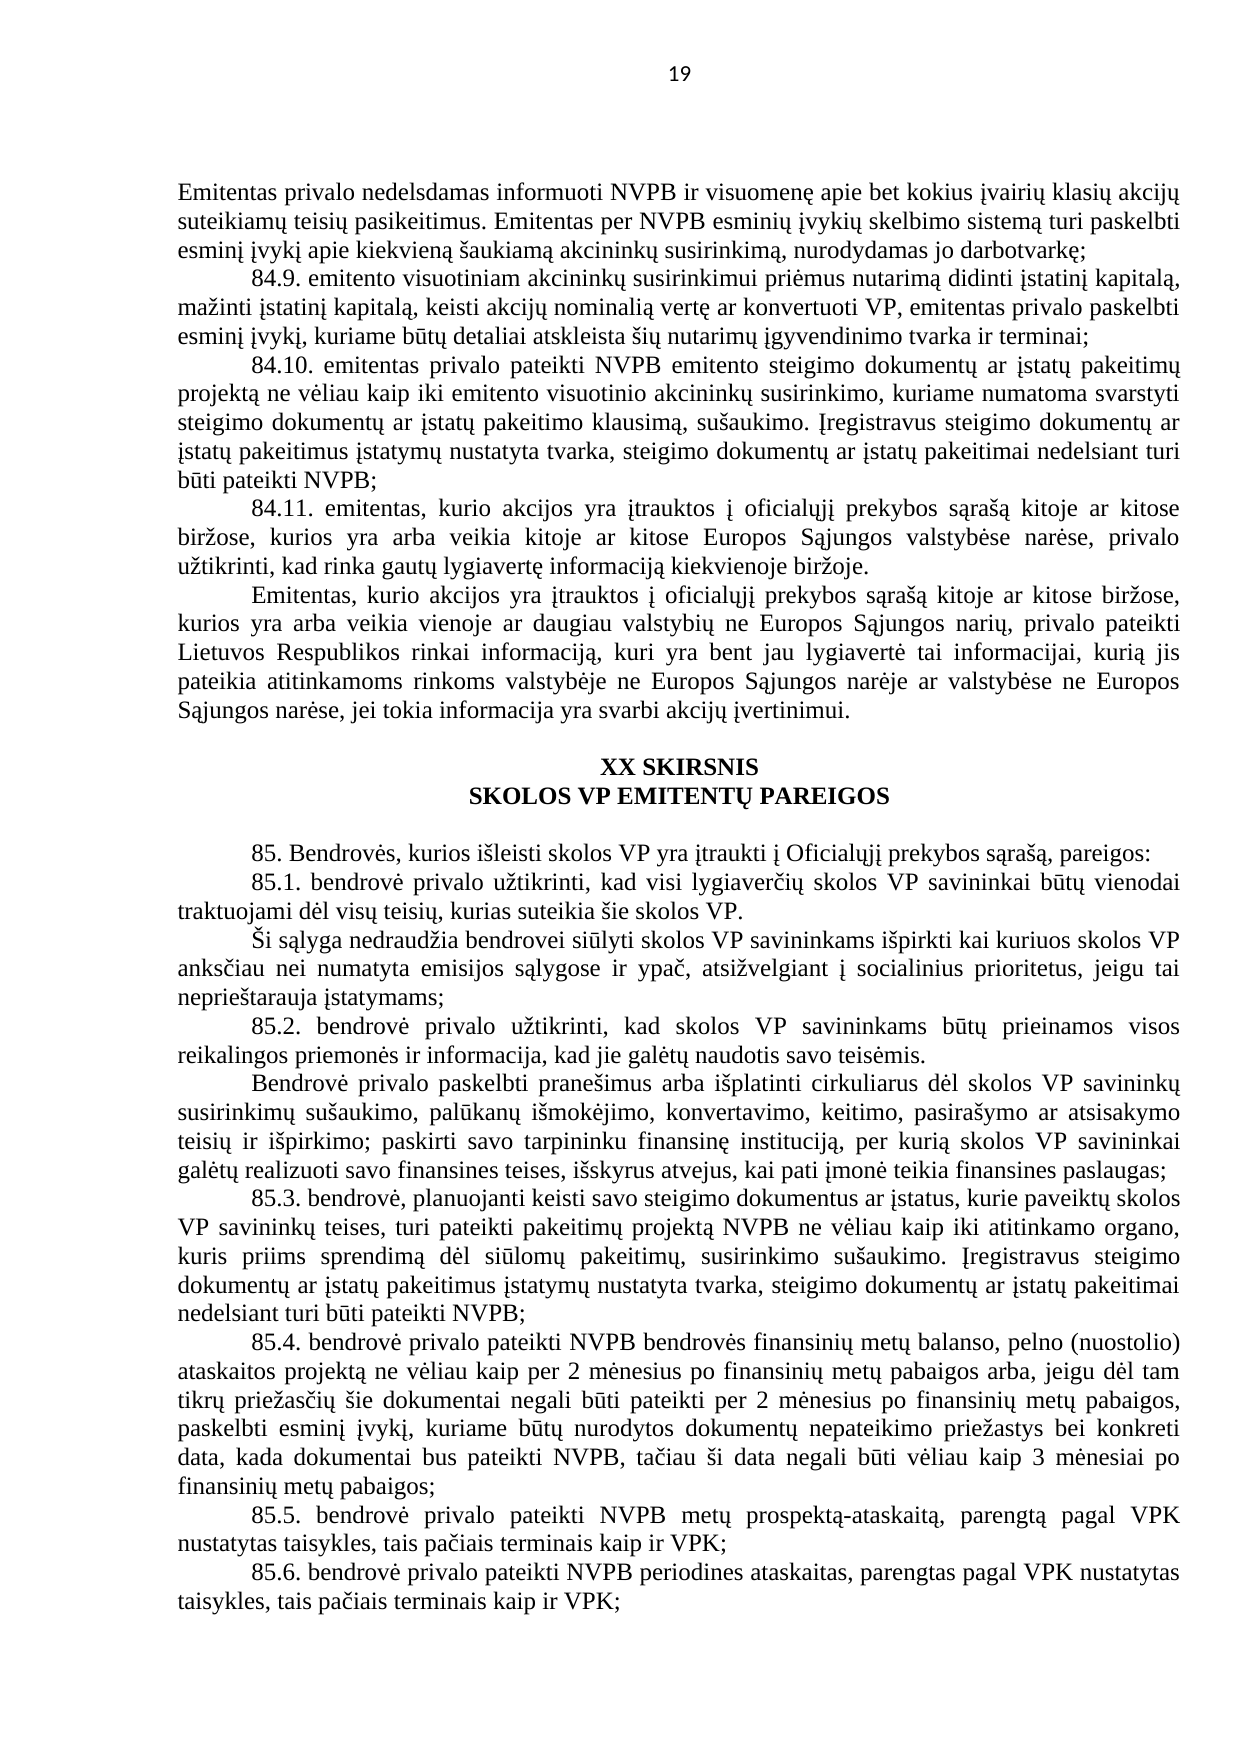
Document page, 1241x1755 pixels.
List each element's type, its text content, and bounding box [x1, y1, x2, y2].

text Bendrovė privalo paskelbti pranešimus arba išplatinti cirkuliarus dėl skolos VP savininkų susirinkimų sušaukimo, palūkanų išmokėjimo, konvertavimo, keitimo, pasirašymo ar atsisakymo teisių ir išpirkimo; paskirti savo tarpininku finansinę instituciją, per kurią skolos VP savininkai galėtų realizuoti savo finansines teises, išskyrus atvejus, kai pati įmonė teikia finansines paslaugas; [177, 1068, 1181, 1183]
text SKOLOS VP EMITENTŲ PAREIGOS [177, 781, 1181, 810]
text 85.5. bendrovė privalo pateikti NVPB metų prospektą-ataskaitą, parengtą pagal VPK nustatytas taisykles, tais pačiais terminais kaip ir VPK; [177, 1500, 1181, 1557]
text 85. Bendrovės, kurios išleisti skolos VP yra įtraukti į Oficialųjį prekybos sąrašą, pareigos: [177, 838, 1181, 867]
text 84.10. emitentas privalo pateikti NVPB emitento steigimo dokumentų ar įstatų pakeitimų projektą ne vėliau kaip iki emitento visuotinio akcininkų susirinkimo, kuriame numatoma svarstyti steigimo dokumentų ar įstatų pakeitimo klausimą, sušaukimo. Įregistravus steigimo dokumentų ar įstatų pakeitimus įstatymų nustatyta tvarka, steigimo dokumentų ar įstatų pakeitimai nedelsiant turi būti pateikti NVPB; [177, 350, 1181, 493]
text Emitentas privalo nedelsdamas informuoti NVPB ir visuomenę apie bet kokius įvairių klasių akcijų suteikiamų teisių pasikeitimus. Emitentas per NVPB esminių įvykių skelbimo sistemą turi paskelbti esminį įvykį apie kiekvieną šaukiamą akcininkų susirinkimą, nurodydamas jo darbotvarkę; [177, 177, 1181, 263]
text 84.9. emitento visuotiniam akcininkų susirinkimui priėmus nutarimą didinti įstatinį kapitalą, mažinti įstatinį kapitalą, keisti akcijų nominalią vertę ar konvertuoti VP, emitentas privalo paskelbti esminį įvykį, kuriame būtų detaliai atskleista šių nutarimų įgyvendinimo tvarka ir terminai; [177, 263, 1181, 350]
text 85.6. bendrovė privalo pateikti NVPB periodines ataskaitas, parengtas pagal VPK nustatytas taisykles, tais pačiais terminais kaip ir VPK; [177, 1557, 1181, 1615]
text 85.1. bendrovė privalo užtikrinti, kad visi lygiaverčių skolos VP savininkai būtų vienodai traktuojami dėl visų teisių, kurias suteikia šie skolos VP. [177, 867, 1181, 925]
text 85.2. bendrovė privalo užtikrinti, kad skolos VP savininkams būtų prieinamos visos reikalingos priemonės ir informacija, kad jie galėtų naudotis savo teisėmis. [177, 1011, 1181, 1068]
text 85.3. bendrovė, planuojanti keisti savo steigimo dokumentus ar įstatus, kurie paveiktų skolos VP savininkų teises, turi pateikti pakeitimų projektą NVPB ne vėliau kaip iki atitinkamo organo, kuris priims sprendimą dėl siūlomų pakeitimų, susirinkimo sušaukimo. Įregistravus steigimo dokumentų ar įstatų pakeitimus įstatymų nustatyta tvarka, steigimo dokumentų ar įstatų pakeitimai nedelsiant turi būti pateikti NVPB; [177, 1183, 1181, 1327]
text Emitentas, kurio akcijos yra įtrauktos į oficialųjį prekybos sąrašą kitoje ar kitose biržose, kurios yra arba veikia vienoje ar daugiau valstybių ne Europos Sąjungos narių, privalo pateikti Lietuvos Respublikos rinkai informaciją, kuri yra bent jau lygiavertė tai informacijai, kurią jis pateikia atitinkamoms rinkoms valstybėje ne Europos Sąjungos narėje ar valstybėse ne Europos Sąjungos narėse, jei tokia informacija yra svarbi akcijų įvertinimui. [177, 580, 1181, 723]
text 84.11. emitentas, kurio akcijos yra įtrauktos į oficialųjį prekybos sąrašą kitoje ar kitose biržose, kurios yra arba veikia kitoje ar kitose Europos Sąjungos valstybėse narėse, privalo užtikrinti, kad rinka gautų lygiavertę informaciją kiekvienoje biržoje. [177, 493, 1181, 580]
text Ši sąlyga nedraudžia bendrovei siūlyti skolos VP savininkams išpirkti kai kuriuos skolos VP anksčiau nei numatyta emisijos sąlygose ir ypač, atsižvelgiant į socialinius prioritetus, jeigu tai neprieštarauja įstatymams; [177, 925, 1181, 1011]
text 85.4. bendrovė privalo pateikti NVPB bendrovės finansinių metų balanso, pelno (nuostolio) ataskaitos projektą ne vėliau kaip per 2 mėnesius po finansinių metų pabaigos arba, jeigu dėl tam tikrų priežasčių šie dokumentai negali būti pateikti per 2 mėnesius po finansinių metų pabaigos, paskelbti esminį įvykį, kuriame būtų nurodytos dokumentų nepateikimo priežastys bei konkreti data, kada dokumentai bus pateikti NVPB, tačiau ši data negali būti vėliau kaip 3 mėnesiai po finansinių metų pabaigos; [177, 1327, 1181, 1500]
text XX SKIRSNIS [177, 752, 1181, 781]
